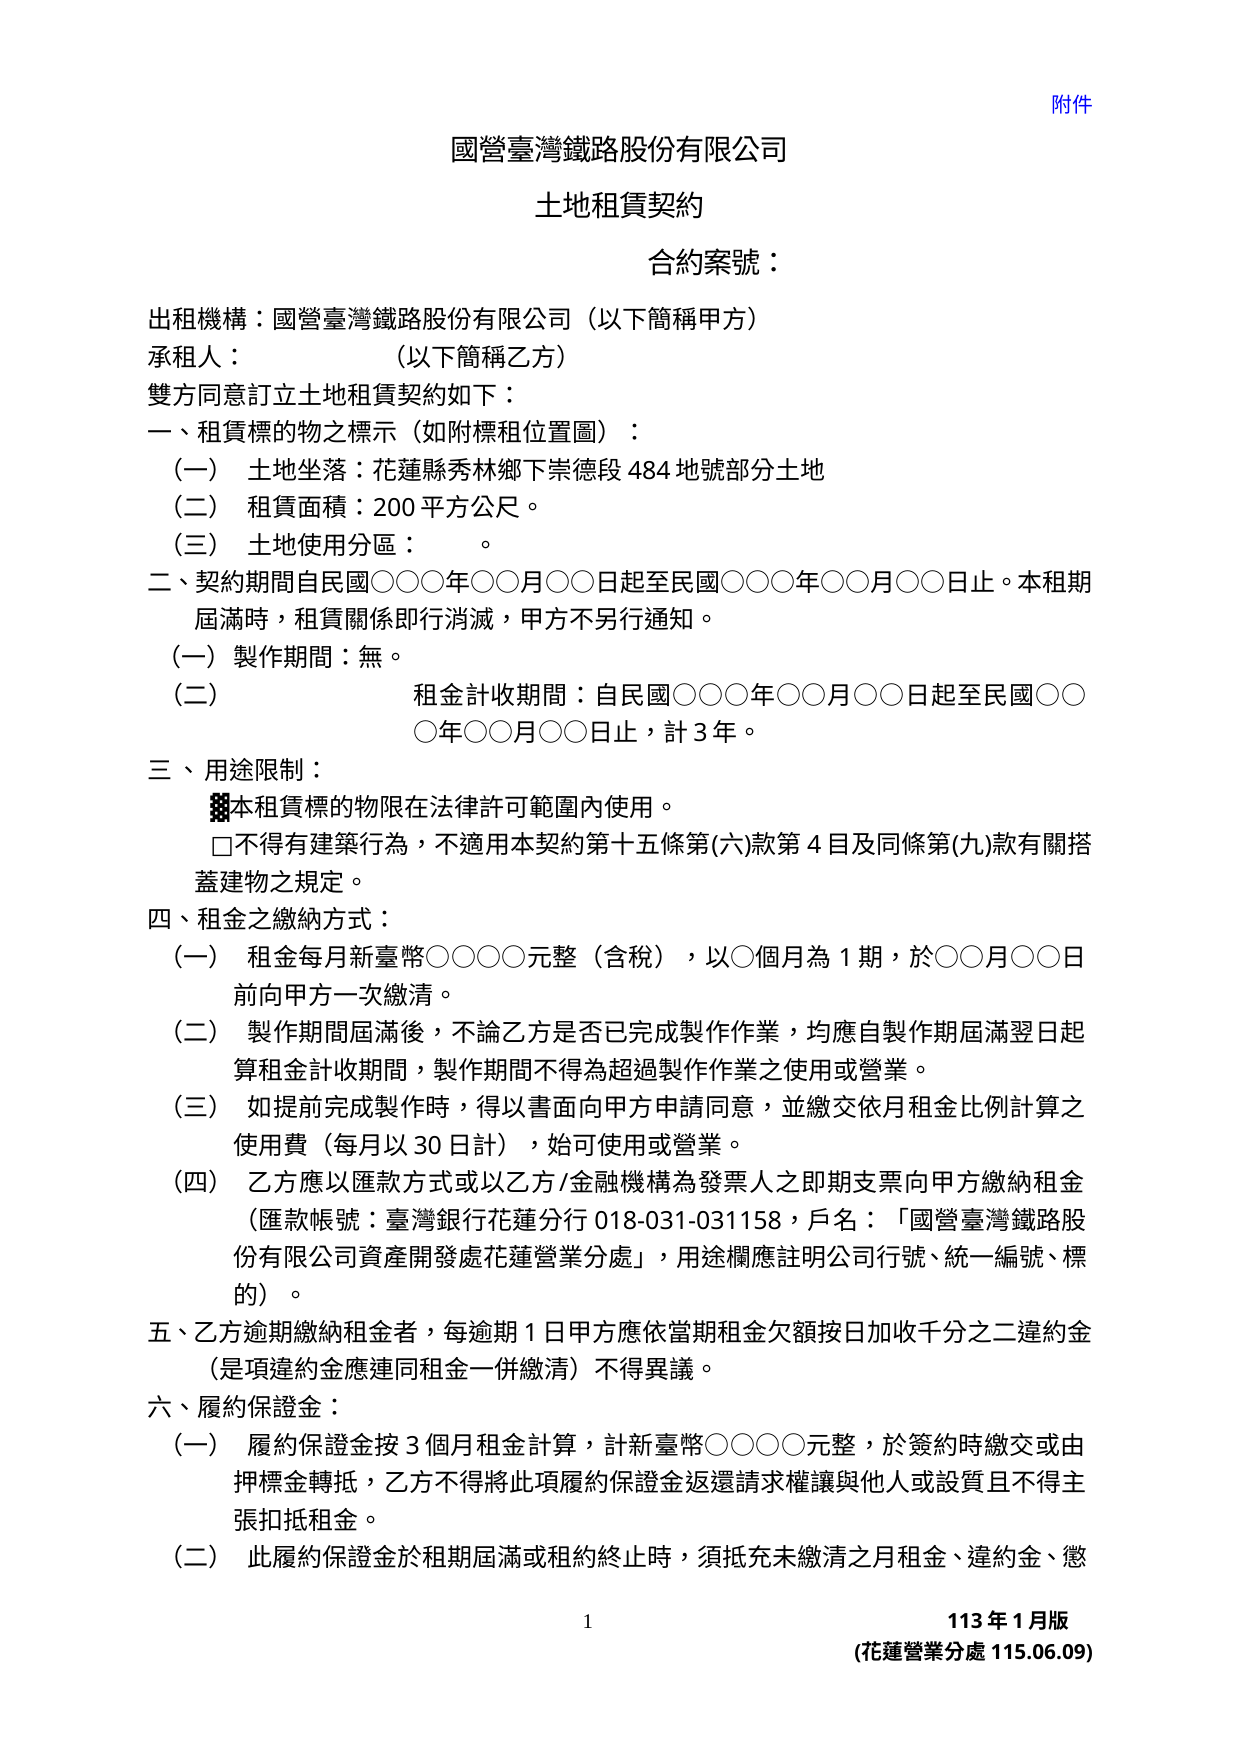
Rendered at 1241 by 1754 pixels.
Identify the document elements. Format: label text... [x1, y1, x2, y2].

text 雙方同意訂立土地租賃契約如下： [148, 374, 1087, 412]
list 製作期間屆滿後，不論乙方是否已完成製作作業，均應自製作期屆滿翌日起算租金計收期間，製作期間不得為超過製作作業之使用或營業。 [158, 1012, 1087, 1087]
text □不得有建築行為，不適用本契約第十五條第(六)款第4目及同條第(九)款有關搭蓋建物之規定。 [194, 824, 1092, 899]
text 四、租金之繳納方式： [148, 899, 1092, 937]
text 六、履約保證金： [148, 1387, 1092, 1424]
text 合約案號： [147, 243, 1092, 281]
list 租金每月新臺幣○○○○元整（含稅），以○個月為1期，於○○月○○日前向甲方一次繳清。 [158, 937, 1087, 1012]
list 製作期間：無。 [157, 637, 1087, 674]
text ▓本租賃標的物限在法律許可範圍內使用。 [194, 787, 1092, 824]
list 此履約保證金於租期屆滿或租約終止時，須抵充未繳清之月租金、違約金、懲罰性違約金、其他費用、拆除地上物或騰空租賃物、損害賠償等費用，如有剩餘，憑繳付時之收據由甲方無息返還乙方，如有不足，乙方應另行支付差額。 [158, 1537, 1087, 1574]
list 如提前完成製作時，得以書面向甲方申請同意，並繳交依月租金比例計算之使用費（每月以30日計），始可使用或營業。 [158, 1087, 1087, 1162]
list 租賃面積：200平方公尺。 [158, 487, 1087, 524]
text 國營臺灣鐵路股份有限公司 [147, 131, 1092, 168]
text 一、租賃標的物之標示（如附標租位置圖）： [148, 412, 1087, 449]
list 租金計收期間：自民國○○○年○○月○○日起至民國○○○年○○月○○日止，計3年。 [158, 674, 1087, 749]
list 履約保證金按3個月租金計算，計新臺幣○○○○元整，於簽約時繳交或由押標金轉抵，乙方不得將此項履約保證金返還請求權讓與他人或設質且不得主張扣抵租金。 [158, 1424, 1087, 1537]
text 二、契約期間自民國○○○年○○月○○日起至民國○○○年○○月○○日止。本租期屆滿時，租賃關係即行消滅，甲方不另行通知。 [148, 562, 1092, 637]
list 土地坐落：花蓮縣秀林鄉下崇德段484地號部分土地 [158, 449, 1087, 487]
list 土地使用分區： 。 [158, 524, 1087, 562]
text 出租機構：國營臺灣鐵路股份有限公司（以下簡稱甲方） [148, 299, 1092, 337]
text 土地租賃契約 [147, 187, 1092, 224]
text 承租人： （以下簡稱乙方） [148, 337, 1092, 374]
list 乙方應以匯款方式或以乙方/金融機構為發票人之即期支票向甲方繳納租金（匯款帳號：臺灣銀行花蓮分行018-031-031158，戶名：「國營臺灣鐵路股份有限公司資產開發處花蓮營業分處」，用途欄應註明公司行號、統一編號、標的）。 [158, 1162, 1087, 1312]
text 五、乙方逾期繳納租金者，每逾期1日甲方應依當期租金欠額按日加收千分之二違約金（是項違約金應連同租金一併繳清）不得異議。 [148, 1312, 1092, 1387]
text 三、用途限制： [148, 749, 1092, 787]
